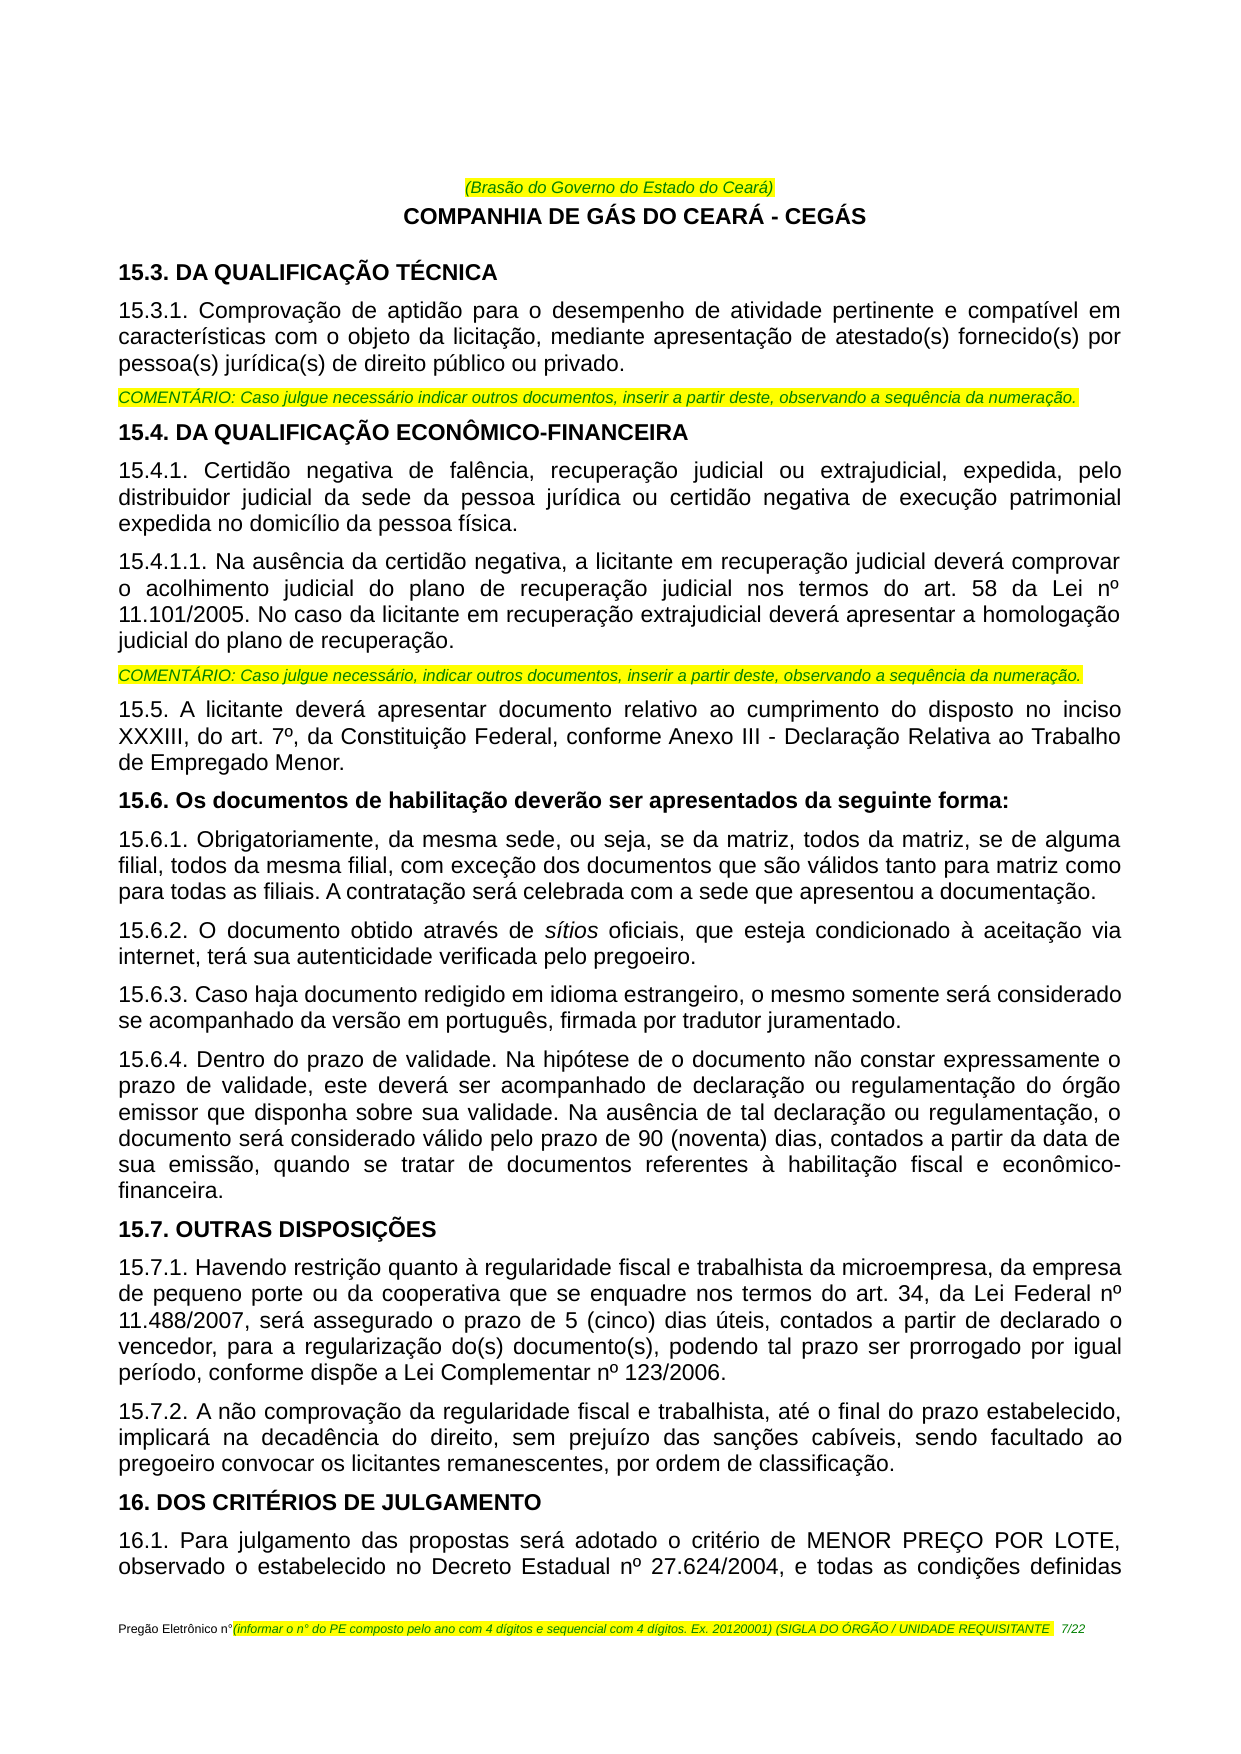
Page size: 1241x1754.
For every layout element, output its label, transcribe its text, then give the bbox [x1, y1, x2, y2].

text 16. DOS CRITÉRIOS DE JULGAMENTO [118, 1488, 1122, 1515]
text 15.6.4. Dentro do prazo de validade. Na hipótese de o documento não constar expressamente o prazo de validade, este deverá ser acompanhado de declaração ou regulamentação do órgão emissor que disponha sobre sua validade. Na ausência de tal declaração ou regulamentação, o documento será considerado válido pelo prazo de 90 (noventa) dias, contados a partir da data de sua emissão, quando se tratar de documentos referentes à habilitação fiscal e econômico-financeira. [118, 1046, 1122, 1204]
text 16.1. Para julgamento das propostas será adotado o critério de MENOR PREÇO POR LOTE, observado o estabelecido no Decreto Estadual nº 27.624/2004, e todas as condições definidas [118, 1527, 1122, 1579]
text 15.7.2. A não comprovação da regularidade fiscal e trabalhista, até o final do prazo estabelecido, implicará na decadência do direito, sem prejuízo das sanções cabíveis, sendo facultado ao pregoeiro convocar os licitantes remanescentes, por ordem de classificação. [118, 1398, 1123, 1477]
text 15.3. DA QUALIFICAÇÃO TÉCNICA [118, 259, 1122, 285]
text 15.4.1.1. Na ausência da certidão negativa, a licitante em recuperação judicial deverá comprovar o acolhimento judicial do plano de recuperação judicial nos termos do art. 58 da Lei nº 11.101/2005. No caso da licitante em recuperação extrajudicial deverá apresentar a homologação judicial do plano de recuperação. [118, 548, 1121, 653]
text 15.4.1. Certidão negativa de falência, recuperação judicial ou extrajudicial, expedida, pelo distribuidor judicial da sede da pessoa jurídica ou certidão negativa de execução patrimonial expedida no domicílio da pessoa física. [118, 457, 1122, 536]
text COMENTÁRIO: Caso julgue necessário, indicar outros documentos, inserir a partir deste, observando a sequência da numeração. [118, 665, 1122, 684]
text 15.7. OUTRAS DISPOSIÇÕES [118, 1216, 1122, 1242]
text 15.3.1. Comprovação de aptidão para o desempenho de atividade pertinente e compatível em características com o objeto da licitação, mediante apresentação de atestado(s) fornecido(s) por pessoa(s) jurídica(s) de direito público ou privado. [118, 297, 1122, 376]
text 15.6. Os documentos de habilitação deverão ser apresentados da seguinte forma: [118, 787, 1122, 814]
text 15.6.2. O documento obtido através de sítios oficiais, que esteja condicionado à aceitação via internet, terá sua autenticidade verificada pelo pregoeiro. [118, 917, 1122, 969]
text 15.6.1. Obrigatoriamente, da mesma sede, ou seja, se da matriz, todos da matriz, se de alguma filial, todos da mesma filial, com exceção dos documentos que são válidos tanto para matriz como para todas as filiais. A contratação será celebrada com a sede que apresentou a documentação. [118, 826, 1122, 905]
text 15.7.1. Havendo restrição quanto à regularidade fiscal e trabalhista da microempresa, da empresa de pequeno porte ou da cooperativa que se enquadre nos termos do art. 34, da Lei Federal nº 11.488/2007, será assegurado o prazo de 5 (cinco) dias úteis, contados a partir de declarado o vencedor, para a regularização do(s) documento(s), podendo tal prazo ser prorrogado por igual período, conforme dispõe a Lei Complementar nº 123/2006. [118, 1254, 1123, 1386]
text 15.6.3. Caso haja documento redigido em idioma estrangeiro, o mesmo somente será considerado se acompanhado da versão em português, firmada por tradutor juramentado. [118, 981, 1122, 1034]
text 15.4. DA QUALIFICAÇÃO ECONÔMICO-FINANCEIRA [118, 419, 1122, 445]
text 15.5. A licitante deverá apresentar documento relativo ao cumprimento do disposto no inciso XXXIII, do art. 7º, da Constituição Federal, conforme Anexo III - Declaração Relativa ao Trabalho de Empregado Menor. [118, 696, 1122, 776]
text COMENTÁRIO: Caso julgue necessário indicar outros documentos, inserir a partir deste, observando a sequência da numeração. [118, 388, 1122, 407]
